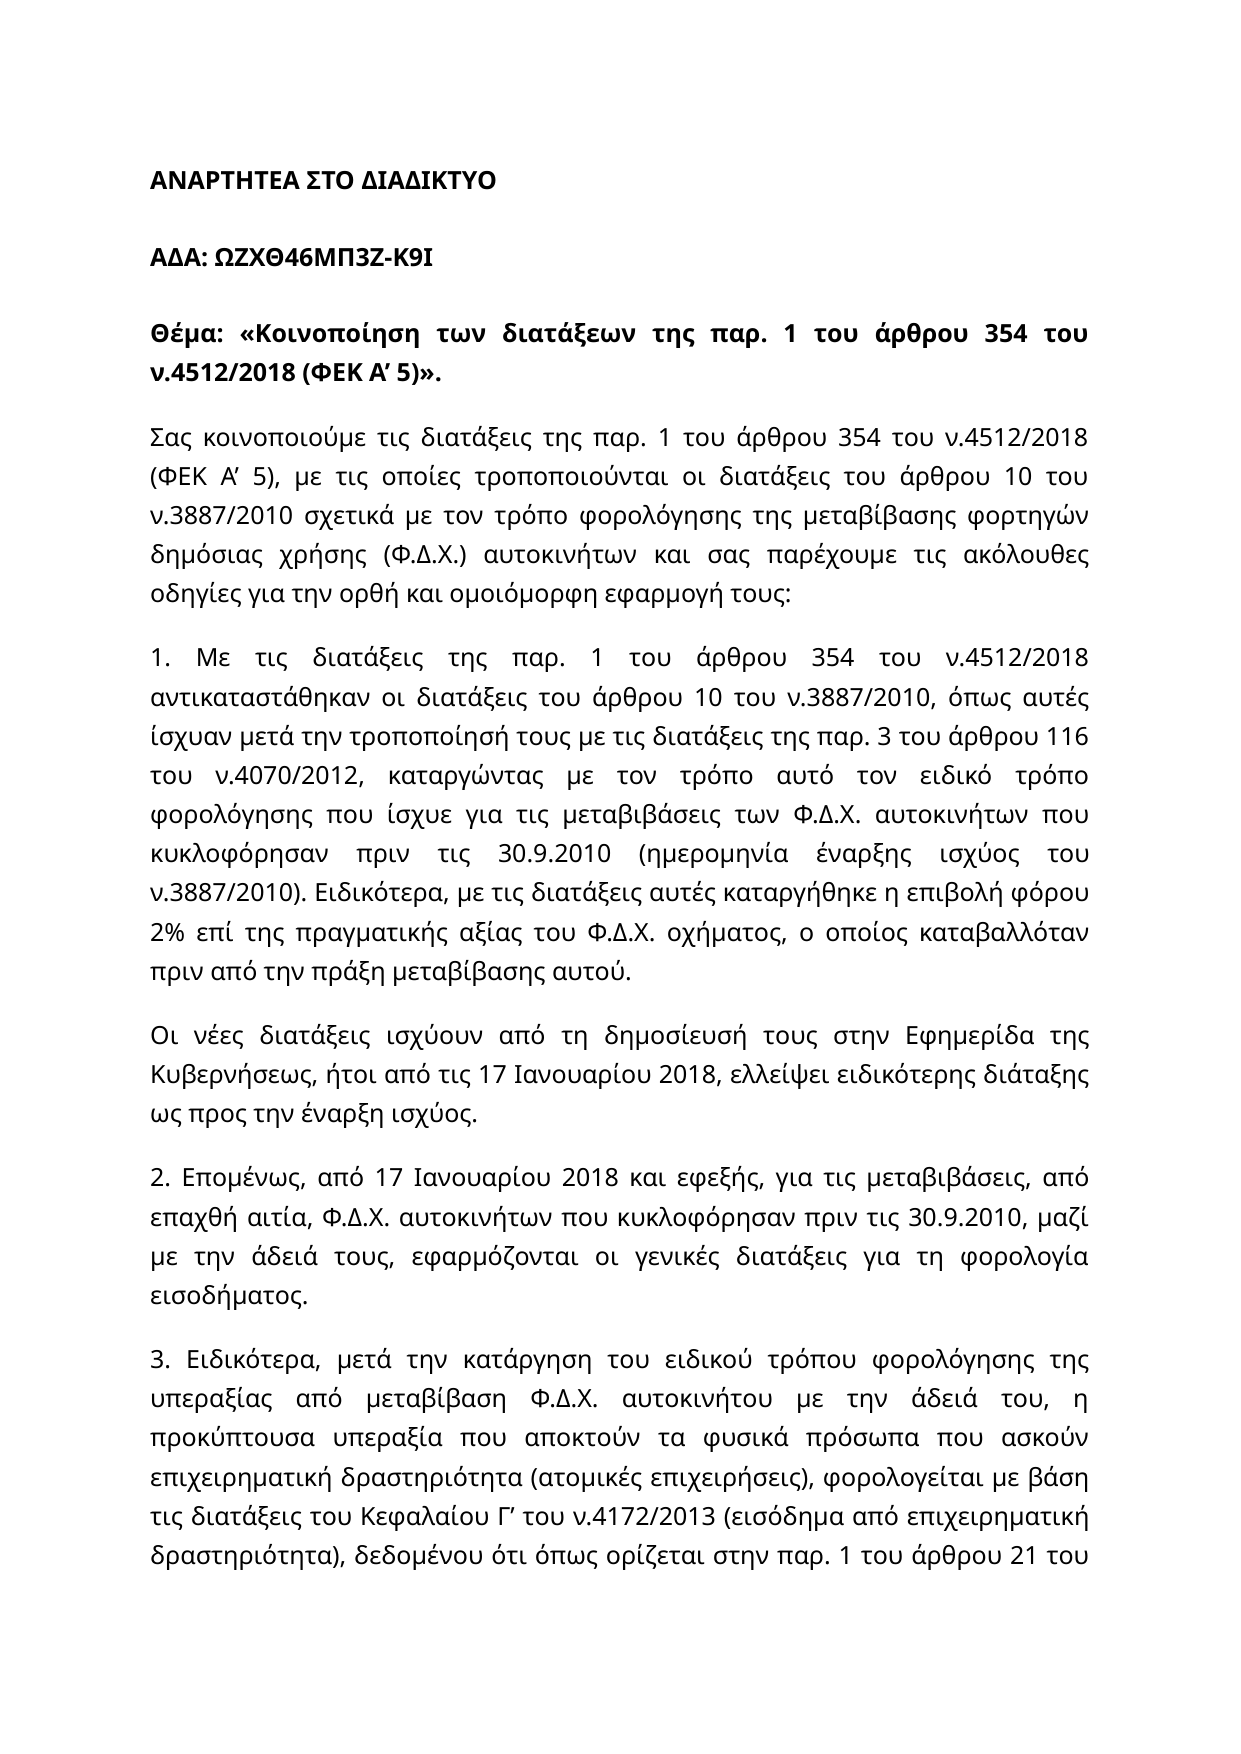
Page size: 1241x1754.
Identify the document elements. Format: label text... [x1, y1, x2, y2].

title ΑΝΑΡΤΗΤΕΑ ΣΤΟ ΔΙΑΔΙΚΤΥΟ [150, 162, 1090, 197]
text Σας κοινοποιούμε τις διατάξεις της παρ. 1 του άρθρου 354 του ν.4512/2018 (ΦΕΚ Α’ 5), με τις οποίες τροποποιούνται οι διατάξεις του άρθρου 10 του ν.3887/2010 σχετικά με τον τρόπο φορολόγησης της μεταβίβασης φορτηγών δημόσιας χρήσης (Φ.Δ.Χ.) αυτοκινήτων και σας παρέχουμε τις ακόλουθες οδηγίες για την ορθή και ομοιόμορφη εφαρμογή τους: [150, 419, 1090, 610]
text Οι νέες διατάξεις ισχύουν από τη δημοσίευσή τους στην Εφημερίδα της Κυβερνήσεως, ήτοι από τις 17 Ιανουαρίου 2018, ελλείψει ειδικότερης διάταξης ως προς την έναρξη ισχύος. [150, 1017, 1090, 1130]
text Θέμα: «Κοινοποίηση των διατάξεων της παρ. 1 του άρθρου 354 του ν.4512/2018 (ΦΕΚ Α’ 5)». [150, 316, 1090, 389]
title ΑΔΑ: ΩΖΧΘ46ΜΠ3Ζ-Κ9Ι [150, 239, 1090, 273]
text 1. Με τις διατάξεις της παρ. 1 του άρθρου 354 του ν.4512/2018 αντικαταστάθηκαν οι διατάξεις του άρθρου 10 του ν.3887/2010, όπως αυτές ίσχυαν μετά την τροποποίησή τους με τις διατάξεις της παρ. 3 του άρθρου 116 του ν.4070/2012, καταργώντας με τον τρόπο αυτό τον ειδικό τρόπο φορολόγησης που ίσχυε για τις μεταβιβάσεις των Φ.Δ.Χ. αυτοκινήτων που κυκλοφόρησαν πριν τις 30.9.2010 (ημερομηνία έναρξης ισχύος του ν.3887/2010). Ειδικότερα, με τις διατάξεις αυτές καταργήθηκε η επιβολή φόρου 2% επί της πραγματικής αξίας του Φ.Δ.Χ. οχήματος, ο οποίος καταβαλλόταν πριν από την πράξη μεταβίβασης αυτού. [150, 640, 1090, 987]
text 3. Ειδικότερα, μετά την κατάργηση του ειδικού τρόπου φορολόγησης της υπεραξίας από μεταβίβαση Φ.Δ.Χ. αυτοκινήτου με την άδειά του, η προκύπτουσα υπεραξία που αποκτούν τα φυσικά πρόσωπα που ασκούν επιχειρηματική δραστηριότητα (ατομικές επιχειρήσεις), φορολογείται με βάση τις διατάξεις του Κεφαλαίου Γ’ του ν.4172/2013 (εισόδημα από επιχειρηματική δραστηριότητα), δεδομένου ότι όπως ορίζεται στην παρ. 1 του άρθρου 21 του [150, 1342, 1090, 1572]
text 2. Επομένως, από 17 Ιανουαρίου 2018 και εφεξής, για τις μεταβιβάσεις, από επαχθή αιτία, Φ.Δ.Χ. αυτοκινήτων που κυκλοφόρησαν πριν τις 30.9.2010, μαζί με την άδειά τους, εφαρμόζονται οι γενικές διατάξεις για τη φορολογία εισοδήματος. [150, 1160, 1090, 1312]
